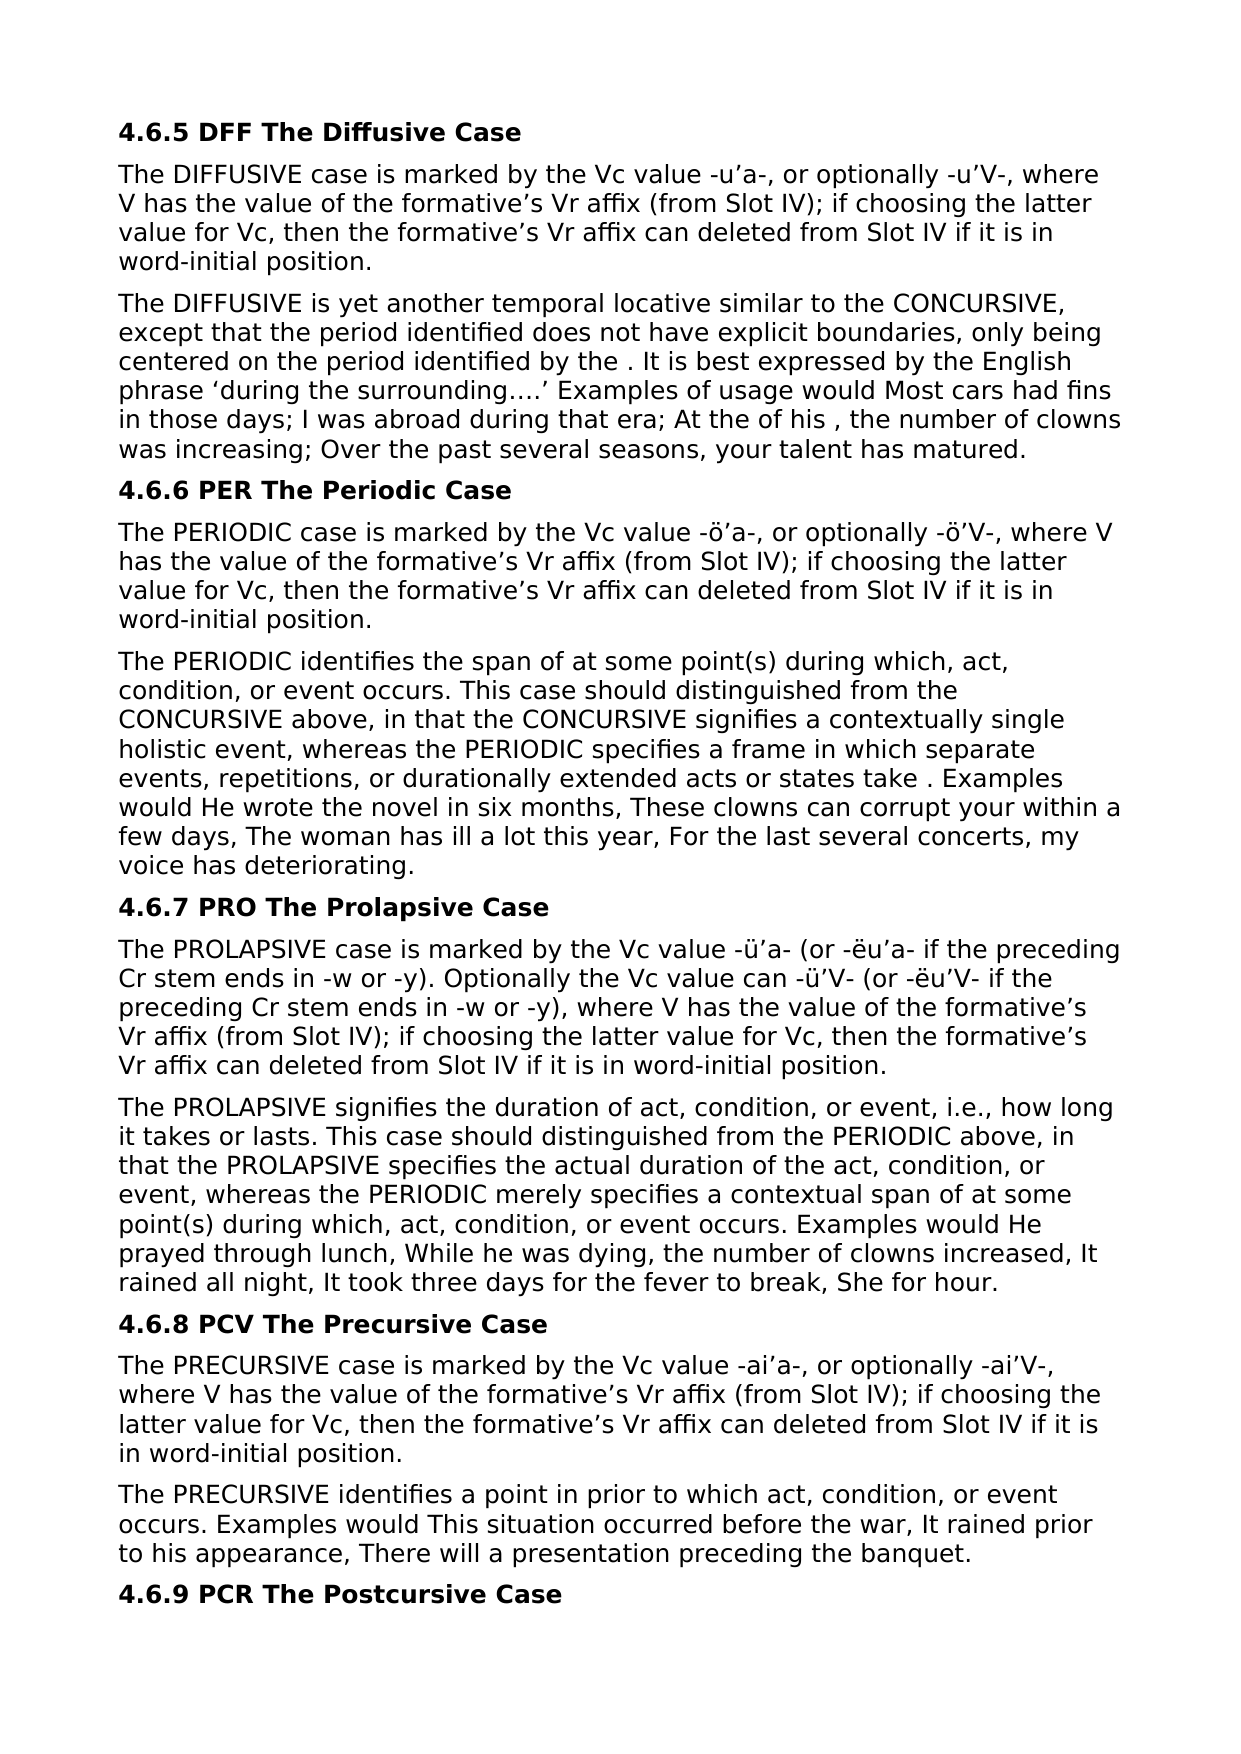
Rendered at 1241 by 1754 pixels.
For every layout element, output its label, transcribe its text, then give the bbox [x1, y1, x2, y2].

text The DIFFUSIVE is yet another temporal locative similar to the CONCURSIVE, except that the period identified does not have explicit boundaries, only being centered on the period identified by the . It is best expressed by the English phrase ‘during the surrounding….’ Examples of usage would Most cars had fins in those days; I was abroad during that era; At the of his , the number of clowns was increasing; Over the past several seasons, your talent has matured. [118, 289, 1122, 464]
text The PROLAPSIVE signifies the duration of act, condition, or event, i.e., how long it takes or lasts. This case should distinguished from the PERIODIC above, in that the PROLAPSIVE specifies the actual duration of the act, condition, or event, whereas the PERIODIC merely specifies a contextual span of at some point(s) during which, act, condition, or event occurs. Examples would He prayed through lunch, While he was dying, the number of clowns increased, It rained all night, It took three days for the fever to break, She for hour. [118, 1093, 1122, 1297]
text 4.6.9 PCR The Postcursive Case [118, 1581, 1122, 1610]
text 4.6.5 DFF The Diffusive Case [118, 118, 1122, 147]
text The PROLAPSIVE case is marked by the Vc value -ü’a- (or -ëu’a- if the preceding Cr stem ends in -w or -y). Optionally the Vc value can -ü’V- (or -ëu’V- if the preceding Cr stem ends in -w or -y), where V has the value of the formative’s Vr affix (from Slot IV); if choosing the latter value for Vc, then the formative’s Vr affix can deleted from Slot IV if it is in word-initial position. [118, 935, 1122, 1081]
text The PERIODIC case is marked by the Vc value -ö’a-, or optionally -ö’V-, where V has the value of the formative’s Vr affix (from Slot IV); if choosing the latter value for Vc, then the formative’s Vr affix can deleted from Slot IV if it is in word-initial position. [118, 518, 1122, 635]
text The PRECURSIVE case is marked by the Vc value -ai’a-, or optionally -ai’V-, where V has the value of the formative’s Vr affix (from Slot IV); if choosing the latter value for Vc, then the formative’s Vr affix can deleted from Slot IV if it is in word-initial position. [118, 1351, 1122, 1468]
text 4.6.8 PCV The Precursive Case [118, 1310, 1122, 1339]
text The DIFFUSIVE case is marked by the Vc value -u’a-, or optionally -u’V-, where V has the value of the formative’s Vr affix (from Slot IV); if choosing the latter value for Vc, then the formative’s Vr affix can deleted from Slot IV if it is in word-initial position. [118, 160, 1122, 276]
text 4.6.6 PER The Periodic Case [118, 476, 1122, 506]
text 4.6.7 PRO The Prolapsive Case [118, 893, 1122, 922]
text The PERIODIC identifies the span of at some point(s) during which, act, condition, or event occurs. This case should distinguished from the CONCURSIVE above, in that the CONCURSIVE signifies a contextually single holistic event, whereas the PERIODIC specifies a frame in which separate events, repetitions, or durationally extended acts or states take . Examples would He wrote the novel in six months, These clowns can corrupt your within a few days, The woman has ill a lot this year, For the last several concerts, my voice has deteriorating. [118, 647, 1122, 881]
text The PRECURSIVE identifies a point in prior to which act, condition, or event occurs. Examples would This situation occurred before the war, It rained prior to his appearance, There will a presentation preceding the banquet. [118, 1481, 1122, 1568]
